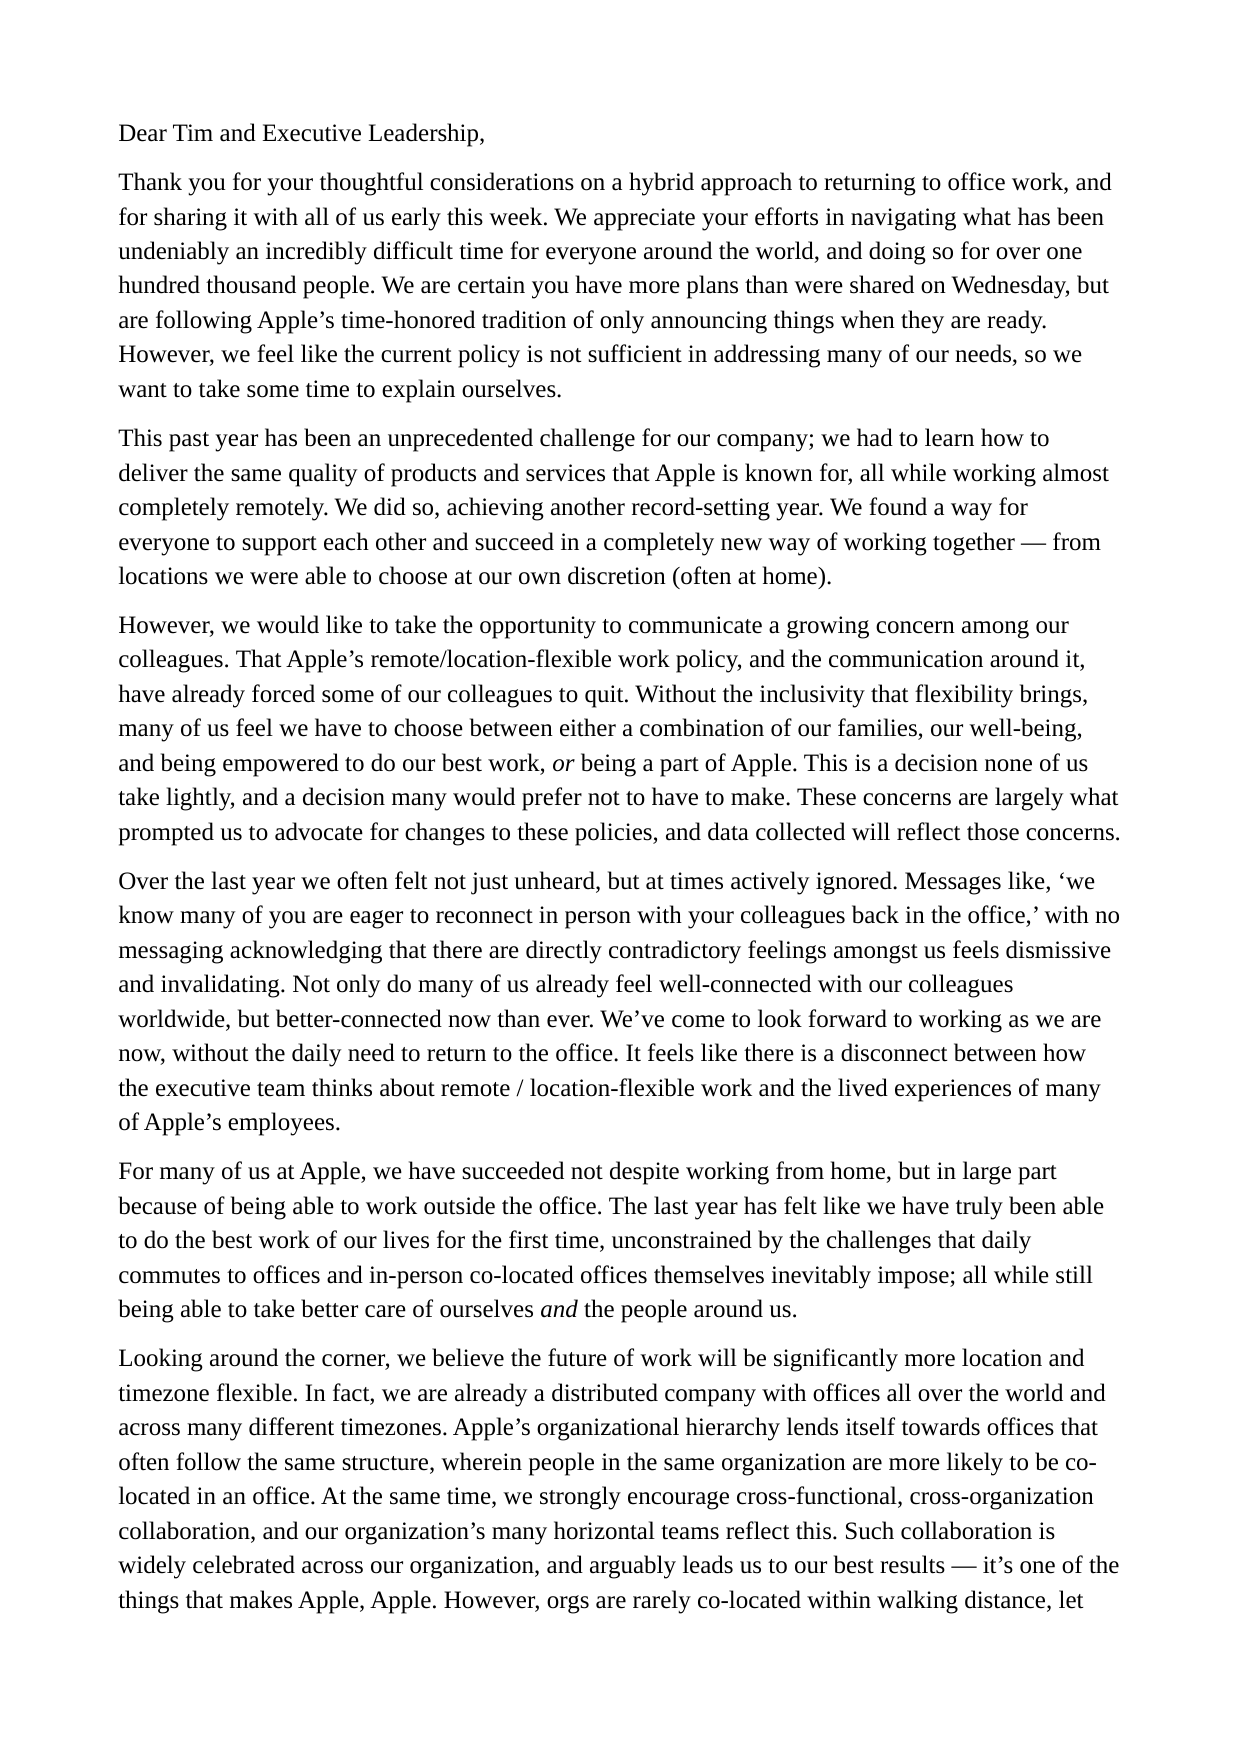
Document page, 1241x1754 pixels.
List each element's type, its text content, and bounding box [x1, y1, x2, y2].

text Dear Tim and Executive Leadership, [118, 118, 1122, 147]
text Looking around the corner, we believe the future of work will be significantly more location and timezone flexible. In fact, we are already a distributed company with offices all over the world and across many different timezones. Apple’s organizational hierarchy lends itself towards offices that often follow the same structure, wherein people in the same organization are more likely to be co-located in an office. At the same time, we strongly encourage cross-functional, cross-organization collaboration, and our organization’s many horizontal teams reflect this. Such collaboration is widely celebrated across our organization, and arguably leads us to our best results — it’s one of the things that makes Apple, Apple. However, orgs are rarely co-located within walking distance, let [118, 1343, 1122, 1613]
text This past year has been an unprecedented challenge for our company; we had to learn how to deliver the same quality of products and services that Apple is known for, all while working almost completely remotely. We did so, achieving another record-setting year. We found a way for everyone to support each other and succeed in a completely new way of working together — from locations we were able to choose at our own discretion (often at home). [118, 423, 1122, 590]
text Thank you for your thoughtful considerations on a hybrid approach to returning to office work, and for sharing it with all of us early this week. We appreciate your efforts in navigating what has been undeniably an incredibly difficult time for everyone around the world, and doing so for over one hundred thousand people. We are certain you have more plans than were shared on Wednesday, but are following Apple’s time-honored tradition of only announcing things when they are ready. However, we feel like the current policy is not sufficient in addressing many of our needs, so we want to take some time to explain ourselves. [118, 167, 1122, 403]
text However, we would like to take the opportunity to communicate a growing concern among our colleagues. That Apple’s remote/location-flexible work policy, and the communication around it, have already forced some of our colleagues to quit. Without the inclusivity that flexibility brings, many of us feel we have to choose between either a combination of our families, our well-being, and being empowered to do our best work, or being a part of Apple. This is a decision none of us take lightly, and a decision many would prefer not to have to make. These concerns are largely what prompted us to advocate for changes to these policies, and data collected will reflect those concerns. [118, 610, 1122, 846]
text For many of us at Apple, we have succeeded not despite working from home, but in large part because of being able to work outside the office. The last year has felt like we have truly been able to do the best work of our lives for the first time, unconstrained by the challenges that daily commutes to offices and in-person co-located offices themselves inevitably impose; all while still being able to take better care of ourselves and the people around us. [118, 1156, 1122, 1323]
text Over the last year we often felt not just unheard, but at times actively ignored. Messages like, ‘we know many of you are eager to reconnect in person with your colleagues back in the office,’ with no messaging acknowledging that there are directly contradictory feelings amongst us feels dismissive and invalidating. Not only do many of us already feel well-connected with our colleagues worldwide, but better-connected now than ever. We’ve come to look forward to working as we are now, without the daily need to return to the office. It feels like there is a disconnect between how the executive team thinks about remote / location-flexible work and the lived experiences of many of Apple’s employees. [118, 866, 1122, 1136]
